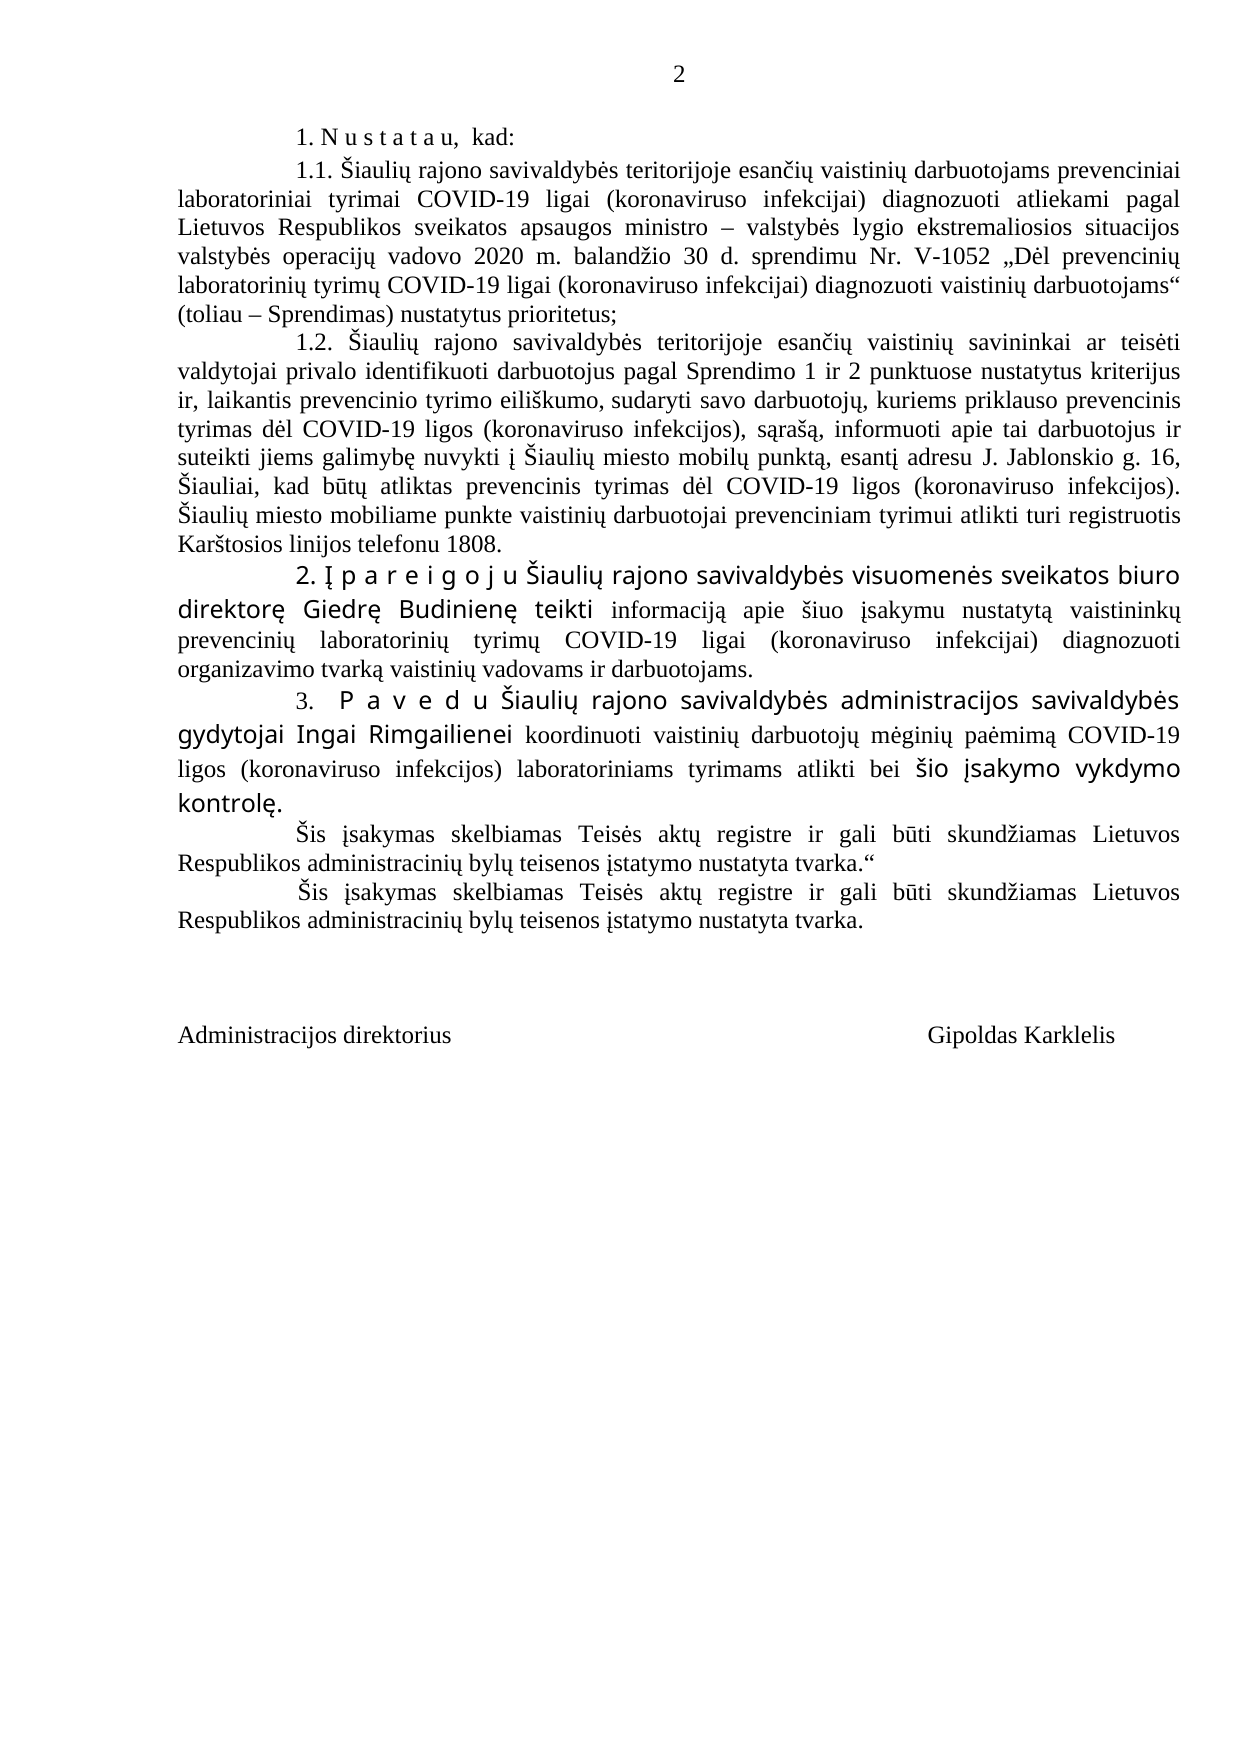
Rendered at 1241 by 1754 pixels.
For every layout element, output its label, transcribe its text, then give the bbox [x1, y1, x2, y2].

text 1.2. Šiaulių rajono savivaldybės teritorijoje esančių vaistinių savininkai ar teisėti valdytojai privalo identifikuoti darbuotojus pagal Sprendimo 1 ir 2 punktuose nustatytus kriterijus ir, laikantis prevencinio tyrimo eiliškumo, sudaryti savo darbuotojų, kuriems priklauso prevencinis tyrimas dėl COVID-19 ligos (koronaviruso infekcijos), sąrašą, informuoti apie tai darbuotojus ir suteikti jiems galimybę nuvykti į Šiaulių miesto mobilų punktą, esantį adresu J. Jablonskio g. 16, Šiauliai, kad būtų atliktas prevencinis tyrimas dėl COVID-19 ligos (koronaviruso infekcijos). Šiaulių miesto mobiliame punkte vaistinių darbuotojai prevenciniam tyrimui atlikti turi registruotis Karštosios linijos telefonu 1808. [177, 327, 1181, 557]
text Administracijos direktorius Gipoldas Karklelis [177, 1021, 1181, 1049]
text 1.1. Šiaulių rajono savivaldybės teritorijoje esančių vaistinių darbuotojams prevenciniai laboratoriniai tyrimai COVID-19 ligai (koronaviruso infekcijai) diagnozuoti atliekami pagal Lietuvos Respublikos sveikatos apsaugos ministro – valstybės lygio ekstremaliosios situacijos valstybės operacijų vadovo 2020 m. balandžio 30 d. sprendimu Nr. V-1052 „Dėl prevencinių laboratorinių tyrimų COVID-19 ligai (koronaviruso infekcijai) diagnozuoti vaistinių darbuotojams“ (toliau – Sprendimas) nustatytus prioritetus; [177, 155, 1181, 327]
text Šis įsakymas skelbiamas Teisės aktų registre ir gali būti skundžiamas Lietuvos Respublikos administracinių bylų teisenos įstatymo nustatyta tvarka. [177, 877, 1181, 934]
text 2. Į p a r e i g o j u Šiaulių rajono savivaldybės visuomenės sveikatos biuro direktorę Giedrę Budinienę teikti informaciją apie šiuo įsakymu nustatytą vaistininkų prevencinių laboratorinių tyrimų COVID-19 ligai (koronaviruso infekcijai) diagnozuoti organizavimo tvarką vaistinių vadovams ir darbuotojams. [177, 557, 1181, 683]
text Šis įsakymas skelbiamas Teisės aktų registre ir gali būti skundžiamas Lietuvos Respublikos administracinių bylų teisenos įstatymo nustatyta tvarka.“ [177, 819, 1181, 877]
text 3. P a v e d u Šiaulių rajono savivaldybės administracijos savivaldybės gydytojai Ingai Rimgailienei koordinuoti vaistinių darbuotojų mėginių paėmimą COVID-19 ligos (koronaviruso infekcijos) laboratoriniams tyrimams atlikti bei šio įsakymo vykdymo kontrolę. [177, 683, 1181, 819]
text 1. N u s t a t a u, kad: [177, 122, 1181, 151]
